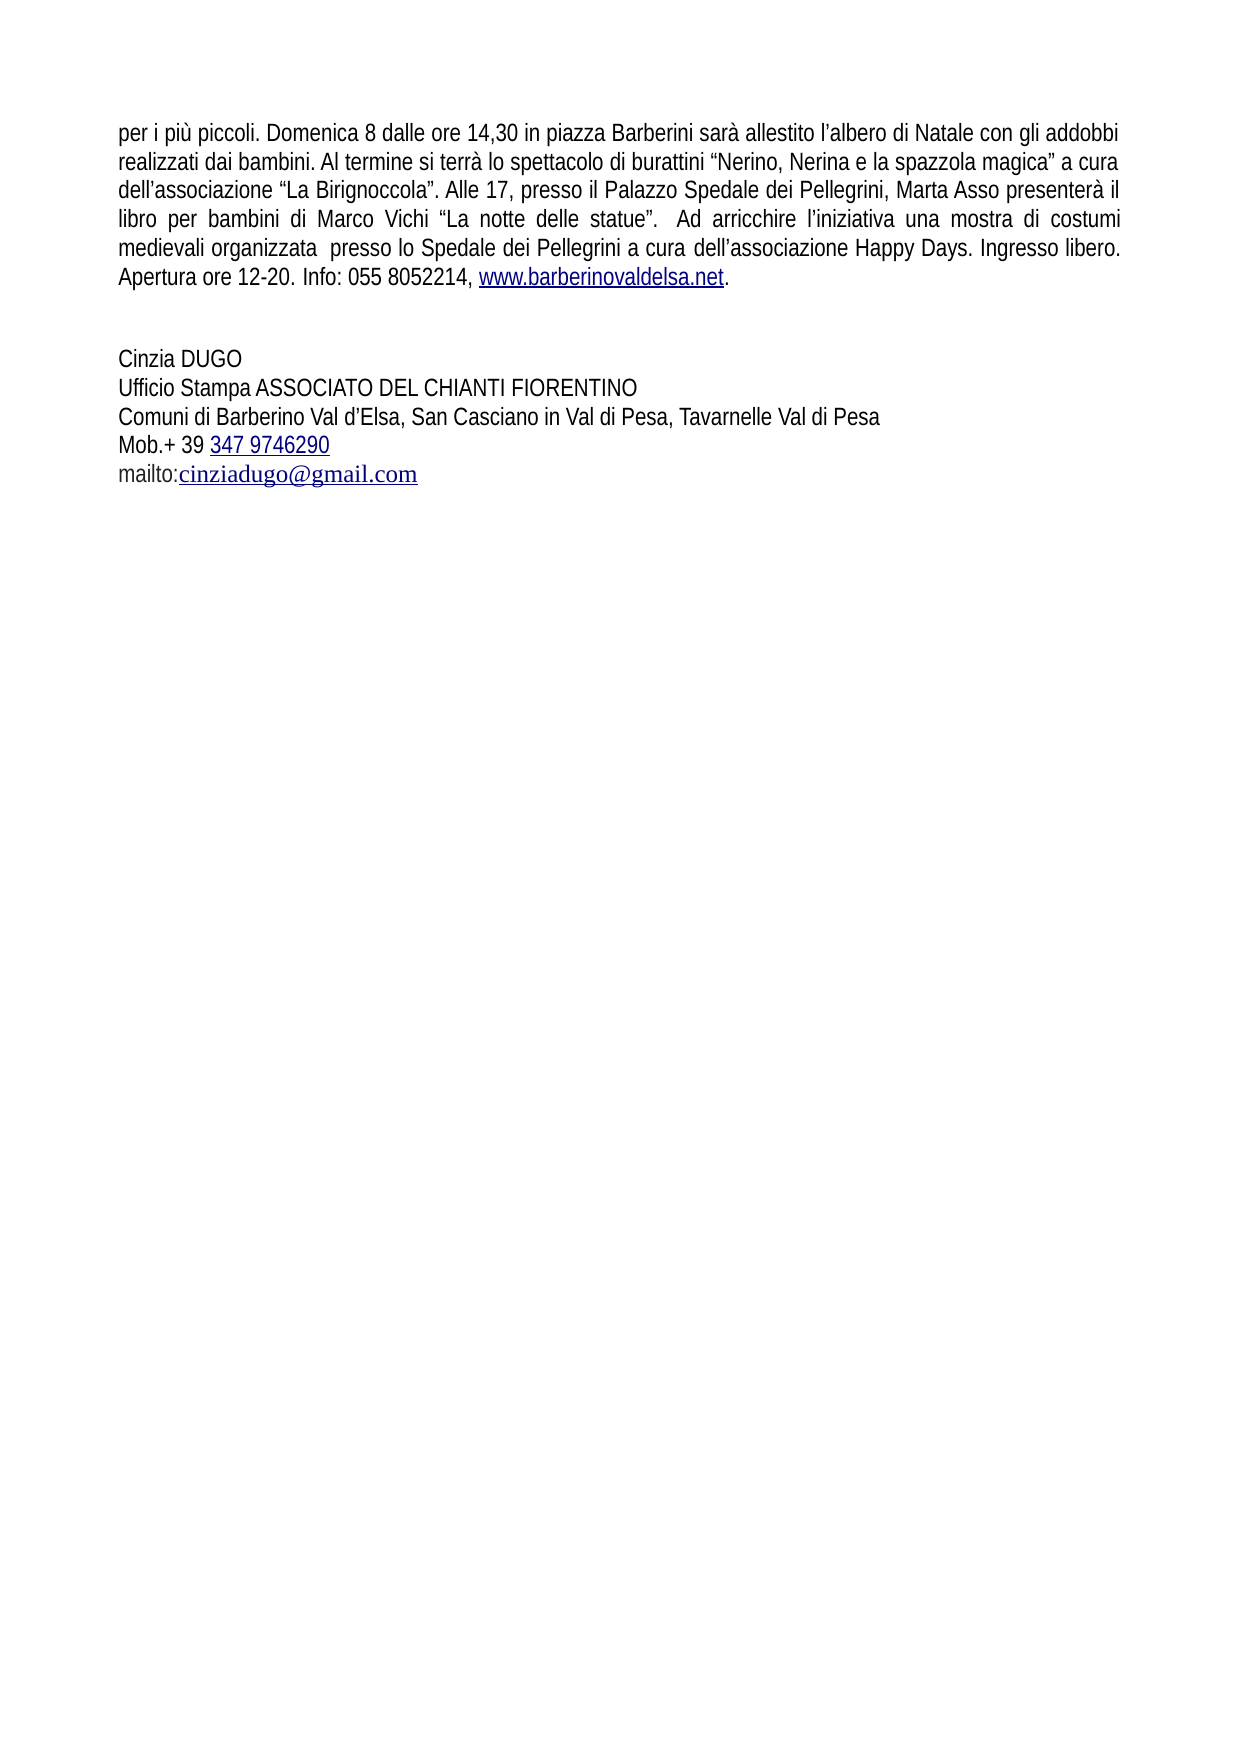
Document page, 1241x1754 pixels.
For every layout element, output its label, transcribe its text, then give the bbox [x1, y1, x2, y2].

text Cinzia DUGO [118, 344, 1122, 373]
text Mob.+ 39 347 9746290 [118, 430, 1122, 459]
text Comuni di Barberino Val d’Elsa, San Casciano in Val di Pesa, Tavarnelle Val di Pesa [118, 401, 1122, 430]
text Ufficio Stampa ASSOCIATO DEL CHIANTI FIORENTINO [118, 373, 1122, 401]
text mailto:cinziadugo@gmail.com [118, 459, 1122, 488]
text per i più piccoli. Domenica 8 dalle ore 14,30 in piazza Barberini sarà allestito l’albero di Natale con gli addobbi realizzati dai bambini. Al termine si terrà lo spettacolo di burattini “Nerino, Nerina e la spazzola magica” a cura dell’associazione “La Birignoccola”. Alle 17, presso il Palazzo Spedale dei Pellegrini, Marta Asso presenterà il libro per bambini di Marco Vichi “La notte delle statue”. Ad arricchire l’iniziativa una mostra di costumi medievali organizzata presso lo Spedale dei Pellegrini a cura dell’associazione Happy Days. Ingresso libero. Apertura ore 12-20. Info: 055 8052214, www.barberinovaldelsa.net. [118, 118, 1122, 290]
